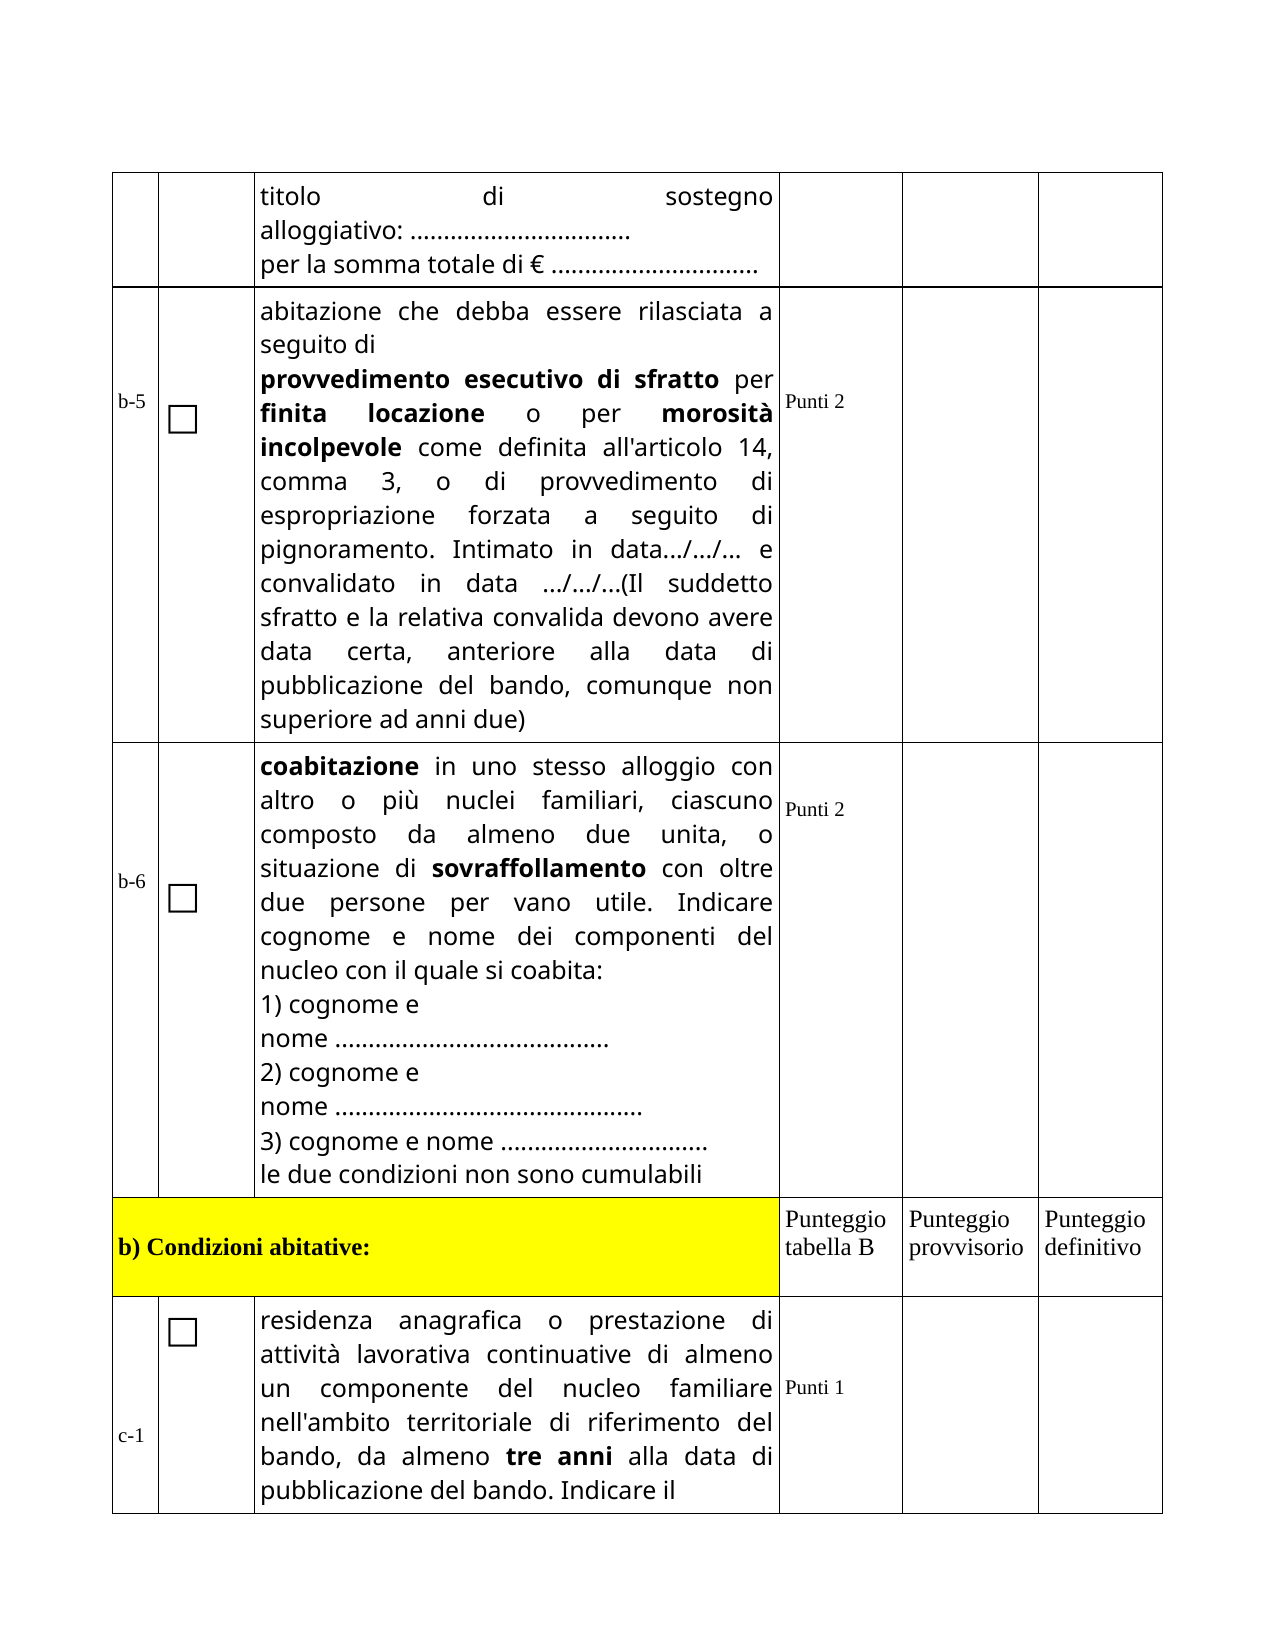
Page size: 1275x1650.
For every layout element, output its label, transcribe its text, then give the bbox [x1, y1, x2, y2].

table_cell abitazione che debba essere rilasciata a seguito di provvedimento esecutivo di sfratto per finita locazione o per morosità incolpevole come definita all'articolo 14, comma 3, o di provvedimento di espropriazione forzata a seguito di pignoramento. Intimato in data.../.../... e convalidato in data .../.../...(Il suddetto sfratto e la relativa convalida devono avere data certa, anteriore alla data di pubblicazione del bando, comunque non superiore ad anni due) [255, 288, 779, 742]
table_cell Punti 2 [780, 288, 902, 742]
table_cell Punteggio tabella B [780, 1198, 902, 1296]
table_cell [1039, 1297, 1162, 1513]
table_cell [903, 288, 1038, 742]
table_cell □ [159, 288, 254, 742]
table_cell titolo di sostegno alloggiativo: ................................. per la somma totale di € ............................... [255, 173, 779, 286]
table_cell Punteggio definitivo [1039, 1198, 1162, 1296]
table_cell [903, 1297, 1038, 1513]
table_cell [903, 743, 1038, 1197]
table_cell Punti 1 [780, 1297, 902, 1513]
table_cell [1039, 288, 1162, 742]
table_cell [159, 173, 254, 286]
table_cell b-5 [113, 288, 158, 742]
table_cell b-6 [113, 743, 158, 1197]
table_cell c-1 [113, 1297, 158, 1513]
table_cell [1039, 743, 1162, 1197]
table_cell Punteggio provvisorio [903, 1198, 1038, 1296]
table_cell b) Condizioni abitative: [113, 1198, 779, 1296]
table_cell coabitazione in uno stesso alloggio con altro o più nuclei familiari, ciascuno composto da almeno due unita, o situazione di sovraffollamento con oltre due persone per vano utile. Indicare cognome e nome dei componenti del nucleo con il quale si coabita: 1) cognome e nome ......................................... 2) cognome e nome .............................................. 3) cognome e nome ............................... le due condizioni non sono cumulabili [255, 743, 779, 1197]
table_cell [1039, 173, 1162, 286]
table_cell [903, 173, 1038, 286]
table_cell Punti 2 [780, 743, 902, 1197]
table_cell residenza anagrafica o prestazione di attività lavorativa continuative di almeno un componente del nucleo familiare nell'ambito territoriale di riferimento del bando, da almeno tre anni alla data di pubblicazione del bando. Indicare il [255, 1297, 779, 1513]
table_cell □ [159, 1297, 254, 1513]
table_cell [780, 173, 902, 286]
table_cell □ [159, 743, 254, 1197]
